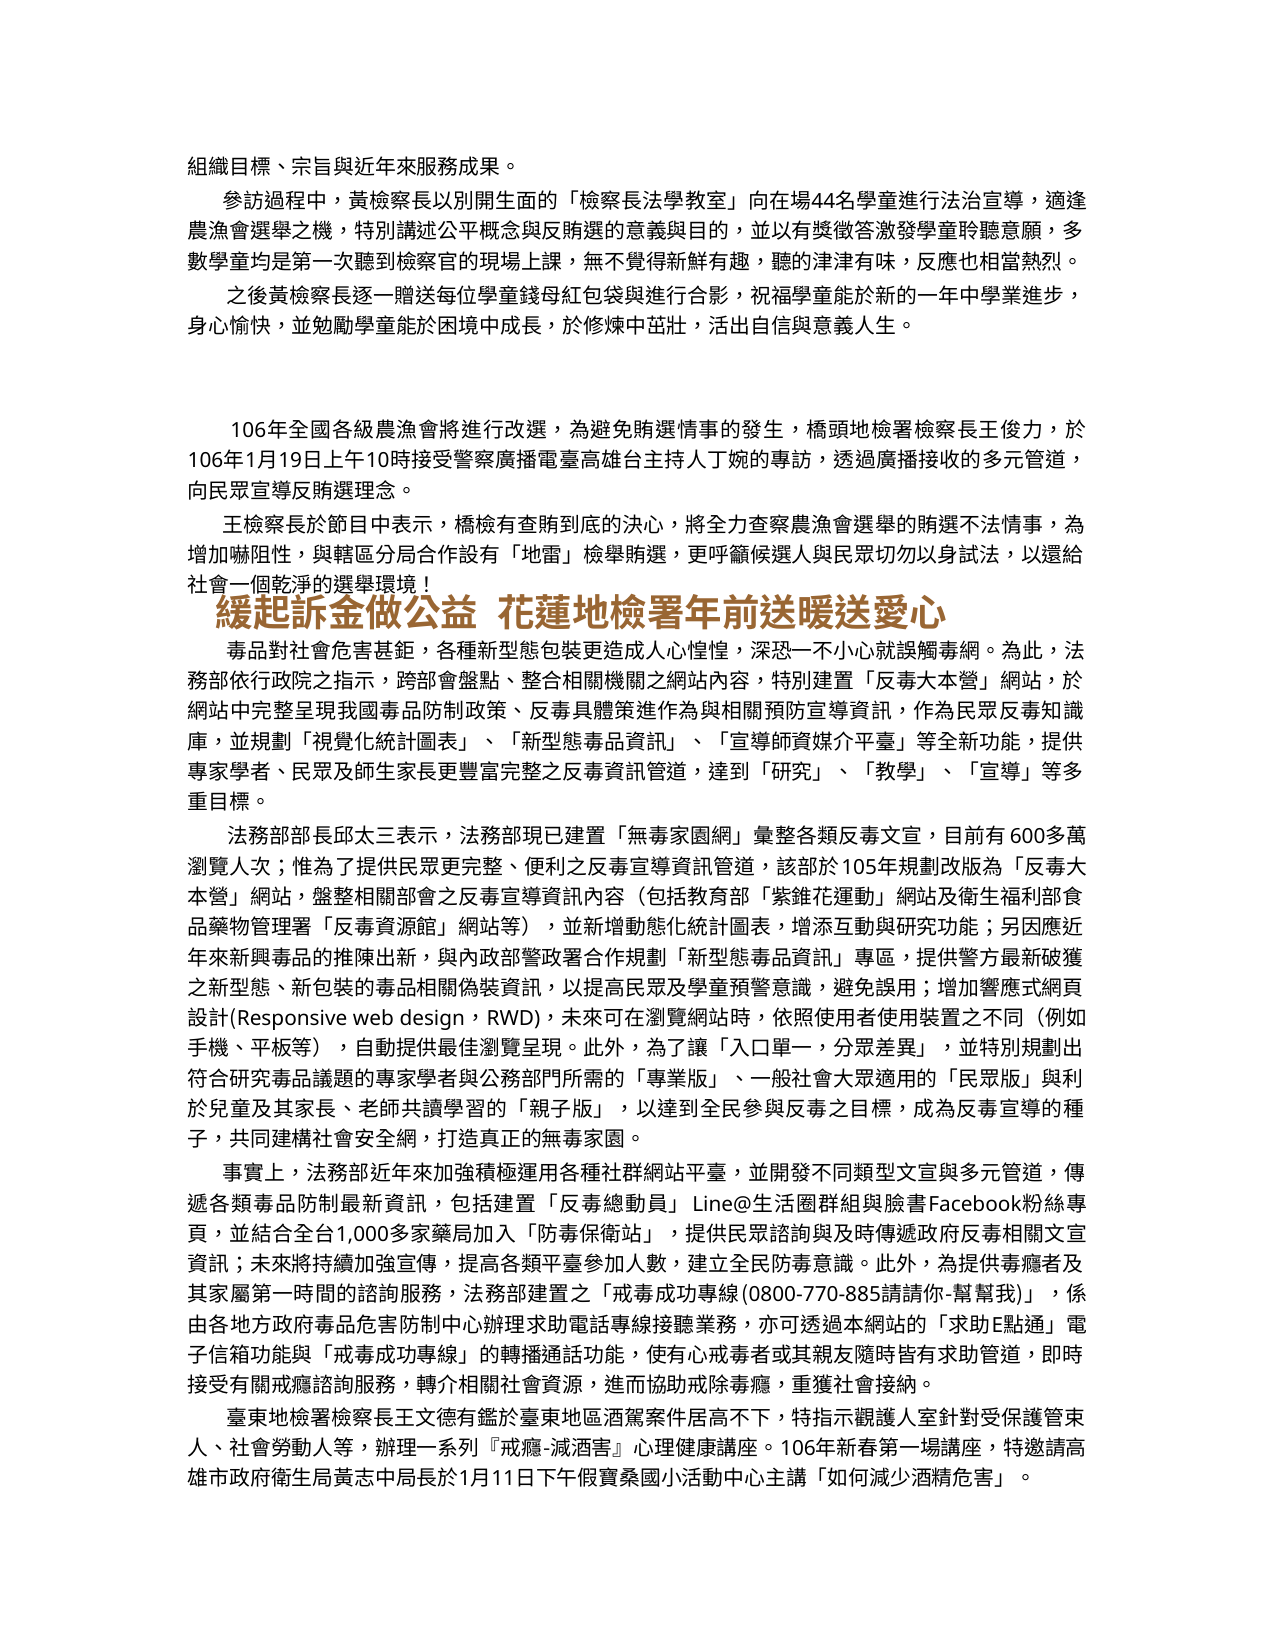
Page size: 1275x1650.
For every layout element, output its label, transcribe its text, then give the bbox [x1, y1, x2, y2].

text 緩起訴金做公益 花蓮地檢署年前送暖送愛心 [187, 601, 1087, 632]
text 臺東地檢署檢察長王文德有鑑於臺東地區酒駕案件居高不下，特指示觀護人室針對受保護管束人、社會勞動人等，辦理一系列『戒癮-減酒害』心理健康講座。106年新春第一場講座，特邀請高雄市政府衛生局黃志中局長於1月11日下午假寶桑國小活動中心主講「如何減少酒精危害」。 [187, 1401, 1087, 1492]
text 王檢察長於節目中表示，橋檢有查賄到底的決心，將全力查察農漁會選舉的賄選不法情事，為增加嚇阻性，與轄區分局合作設有「地雷」檢舉賄選，更呼籲候選人與民眾切勿以身試法，以還給社會一個乾淨的選舉環境！ [187, 508, 1087, 599]
text 毒品對社會危害甚鉅，各種新型態包裝更造成人心惶惶，深恐一不小心就誤觸毒網。為此，法務部依行政院之指示，跨部會盤點、整合相關機關之網站內容，特別建置「反毒大本營」網站，於網站中完整呈現我國毒品防制政策、反毒具體策進作為與相關預防宣導資訊，作為民眾反毒知識庫，並規劃「視覺化統計圖表」、「新型態毒品資訊」、「宣導師資媒介平臺」等全新功能，提供專家學者、民眾及師生家長更豐富完整之反毒資訊管道，達到「研究」、「教學」、「宣導」等多重目標。 [187, 634, 1087, 816]
text 參訪過程中，黃檢察長以別開生面的「檢察長法學教室」向在場44名學童進行法治宣導，適逢農漁會選舉之機，特別講述公平概念與反賄選的意義與目的，並以有獎徵答激發學童聆聽意願，多數學童均是第一次聽到檢察官的現場上課，無不覺得新鮮有趣，聽的津津有味，反應也相當熱烈。 [187, 184, 1087, 275]
text 法務部部長邱太三表示，法務部現已建置「無毒家園網」彙整各類反毒文宣，目前有600多萬瀏覽人次；惟為了提供民眾更完整、便利之反毒宣導資訊管道，該部於105年規劃改版為「反毒大本營」網站，盤整相關部會之反毒宣導資訊內容（包括教育部「紫錐花運動」網站及衛生福利部食品藥物管理署「反毒資源館」網站等），並新增動態化統計圖表，增添互動與研究功能；另因應近年來新興毒品的推陳出新，與內政部警政署合作規劃「新型態毒品資訊」專區，提供警方最新破獲之新型態、新包裝的毒品相關偽裝資訊，以提高民眾及學童預警意識，避免誤用；增加響應式網頁設計(Responsive web design，RWD)，未來可在瀏覽網站時，依照使用者使用裝置之不同（例如手機、平板等），自動提供最佳瀏覽呈現。此外，為了讓「入口單一，分眾差異」，並特別規劃出符合研究毒品議題的專家學者與公務部門所需的「專業版」、一般社會大眾適用的「民眾版」與利於兒童及其家長、老師共讀學習的「親子版」，以達到全民參與反毒之目標，成為反毒宣導的種子，共同建構社會安全網，打造真正的無毒家園。 [187, 820, 1087, 1152]
text 橋頭地檢署辦理易服社會勞動社區服務關懷專案 [187, 380, 1087, 411]
text 之後黃檢察長逐一贈送每位學童錢母紅包袋與進行合影，祝福學童能於新的一年中學業進步，身心愉快，並勉勵學童能於困境中成長，於修煉中茁壯，活出自信與意義人生。 [187, 279, 1087, 340]
text 組織目標、宗旨與近年來服務成果。 [187, 150, 1087, 180]
text 106年全國各級農漁會將進行改選，為避免賄選情事的發生，橋頭地檢署檢察長王俊力，於106年1月19日上午10時接受警察廣播電臺高雄台主持人丁婉的專訪，透過廣播接收的多元管道，向民眾宣導反賄選理念。 [187, 413, 1087, 504]
text 事實上，法務部近年來加強積極運用各種社群網站平臺，並開發不同類型文宣與多元管道，傳遞各類毒品防制最新資訊，包括建置「反毒總動員」Line@生活圈群組與臉書Facebook粉絲專頁，並結合全台1,000多家藥局加入「防毒保衛站」，提供民眾諮詢與及時傳遞政府反毒相關文宣資訊；未來將持續加強宣傳，提高各類平臺參加人數，建立全民防毒意識。此外，為提供毒癮者及其家屬第一時間的諮詢服務，法務部建置之「戒毒成功專線(0800-770-885請請你-幫幫我)」，係由各地方政府毒品危害防制中心辦理求助電話專線接聽業務，亦可透過本網站的「求助E點通」電子信箱功能與「戒毒成功專線」的轉播通話功能，使有心戒毒者或其親友隨時皆有求助管道，即時接受有關戒癮諮詢服務，轉介相關社會資源，進而協助戒除毒癮，重獲社會接納。 [187, 1157, 1087, 1399]
